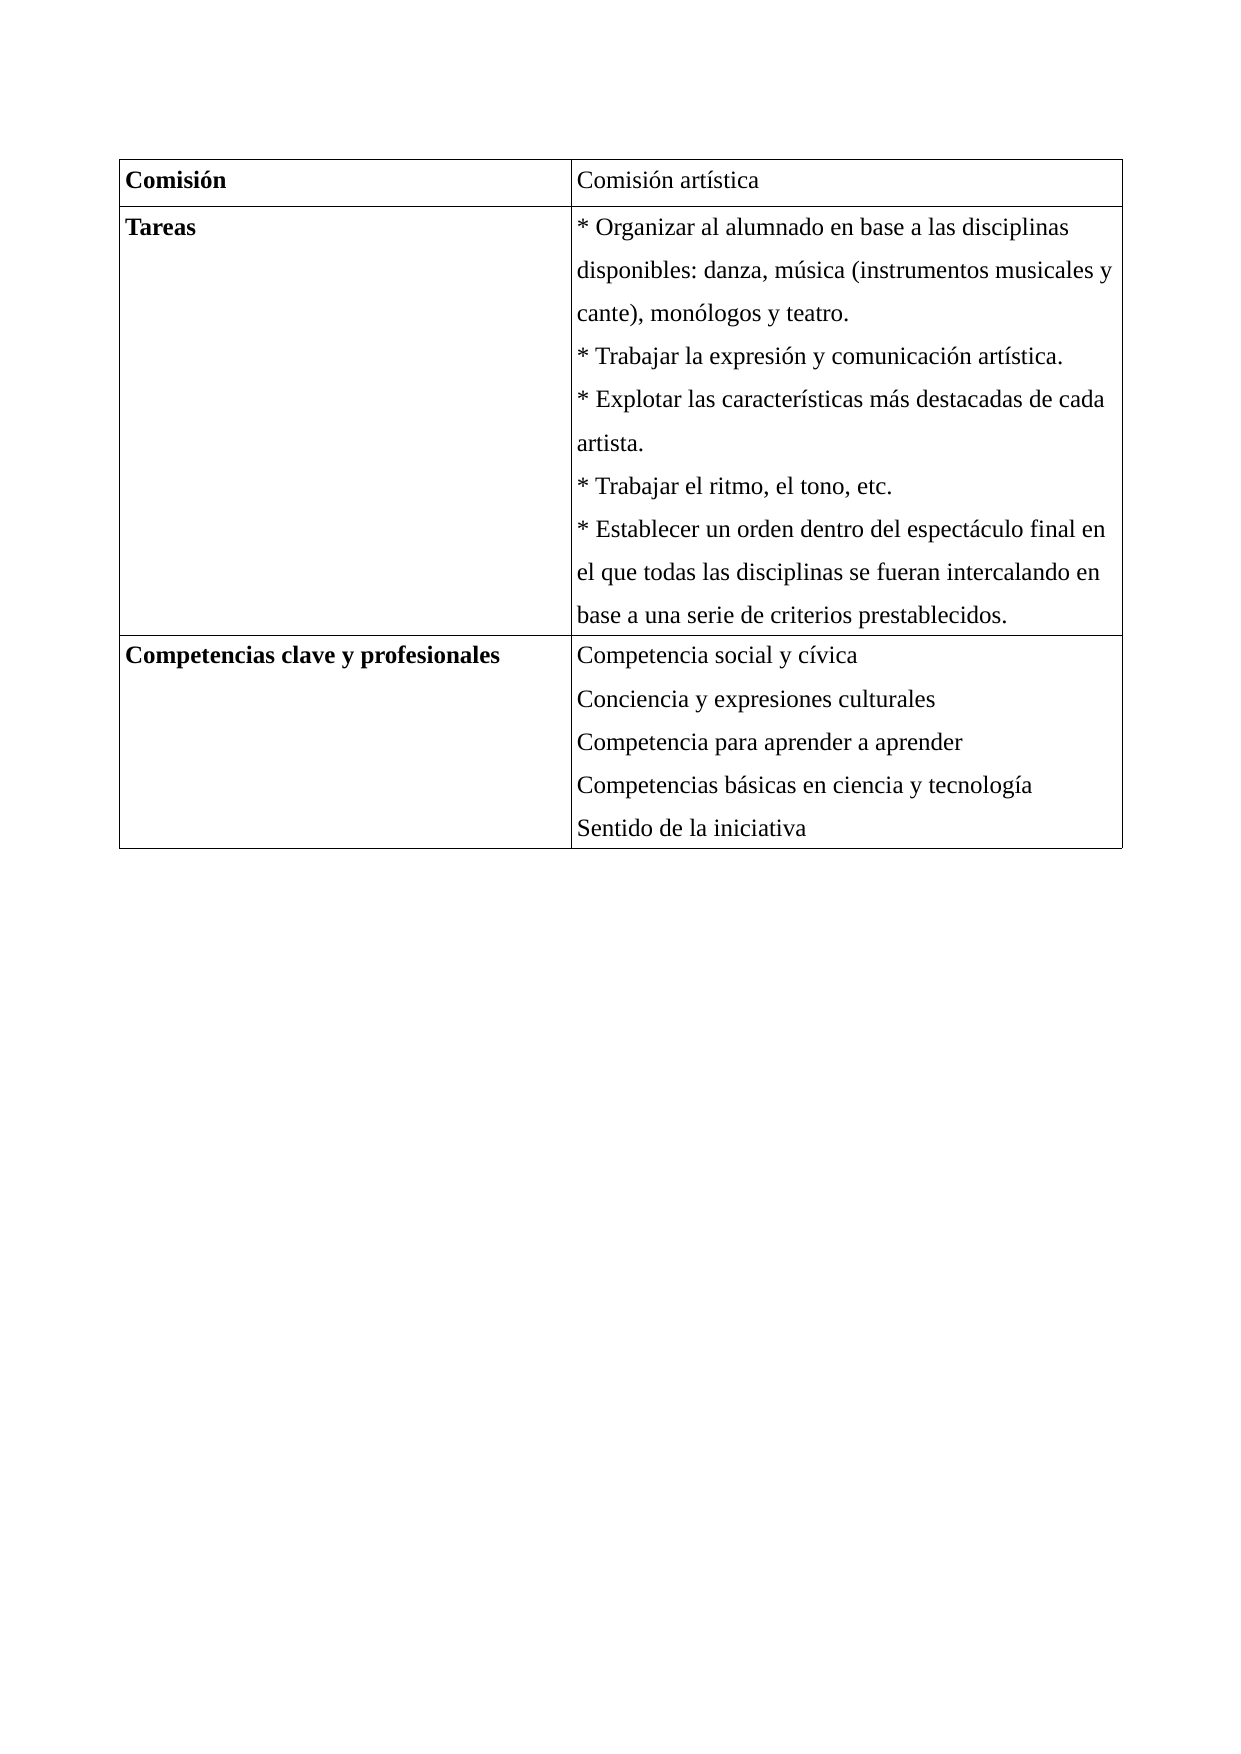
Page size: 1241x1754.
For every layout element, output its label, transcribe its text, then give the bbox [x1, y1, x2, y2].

table_cell Competencia social y cívica Conciencia y expresiones culturales Competencia para aprender a aprender Competencias básicas en ciencia y tecnología Sentido de la iniciativa [572, 636, 1122, 847]
table_header Comisión [120, 160, 571, 206]
table_cell Competencias clave y profesionales [120, 636, 571, 847]
table_header Comisión artística [572, 160, 1122, 206]
table_cell Tareas [120, 207, 571, 635]
table_cell * Organizar al alumnado en base a las disciplinas disponibles: danza, música (instrumentos musicales y cante), monólogos y teatro. * Trabajar la expresión y comunicación artística. * Explotar las características más destacadas de cada artista. * Trabajar el ritmo, el tono, etc. * Establecer un orden dentro del espectáculo final en el que todas las disciplinas se fueran intercalando en base a una serie de criterios prestablecidos. [572, 207, 1122, 635]
